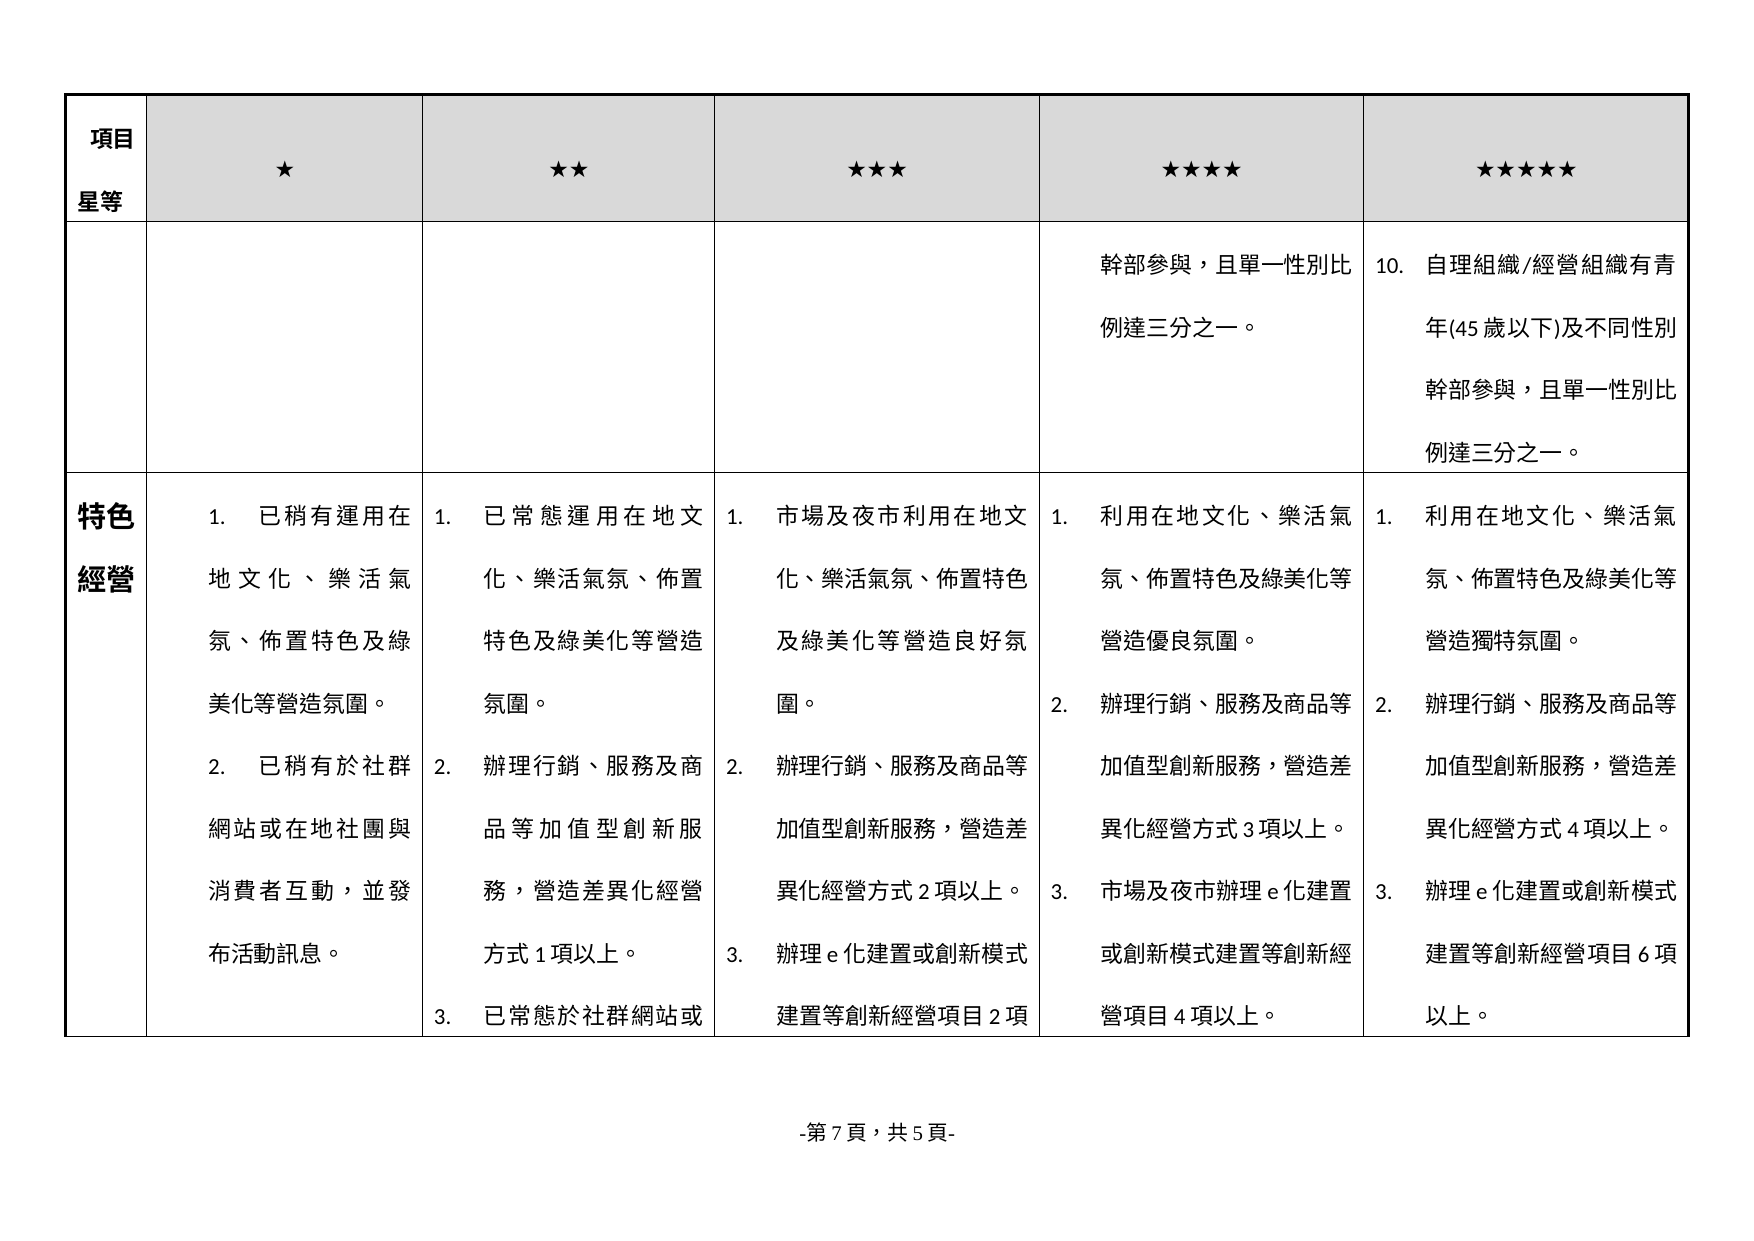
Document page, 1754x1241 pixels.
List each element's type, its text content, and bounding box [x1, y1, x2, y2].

table_header ★★★★★ [1364, 96, 1687, 221]
table_cell 已常態運用在地文化、樂活氣氛、佈置特色及綠美化等營造氛圍。 辦理行銷、服務及商品等加值型創新服務，營造差異化經營方式1項以上。 已常態於社群網站或在地社團與消費者互動，並發布活動訊息。 [423, 473, 714, 1036]
table_cell 已成立自理組織並正常運作，並定期召開會議、落實會議決議、會費收支正常、收支開誠布公。 自理組織自主籌畫基金、會員相關福利活動辦理。 建置自理組織自治、自理及自律功能之傳承機制。 每年辦理行銷活動、教育訓練或觀摩活動2次以上。 對配合中央及地方政府政策及輔導事項，積極參與並協助推動。 經營組織需具備合法管理資格，並設立專責管理團隊，且運作良好。 開市/收市時對攤鋪出攤擺攤狀況有基本了解。 與鄰近社區協調及溝通狀況良好。 自理組織/經營組織有青年(45歲以下)及不同性別幹部參與。 [715, 222, 1039, 472]
table_header ★★ [423, 96, 714, 221]
table_cell 市場及夜市利用在地文化、樂活氣氛、佈置特色及綠美化等營造良好氛圍。 辦理行銷、服務及商品等加值型創新服務，營造差異化經營方式2項以上。 辦理e化建置或創新模式建置等創新經營項目2項以上。 辦理社會公益、節能減碳或政府政策等社會責任項目1項以上。 導入美學設計，使整體環境稍具美感。 於社群網站或在地社團與消費者互動、發布活動訊息外，另有宣傳攤商故事、特色內容。 [715, 473, 1039, 1036]
table_header ★ [147, 96, 422, 221]
table_cell 利用在地文化、樂活氣氛、佈置特色及綠美化等營造優良氛圍。 辦理行銷、服務及商品等加值型創新服務，營造差異化經營方式3項以上。 市場及夜市辦理e化建置或創新模式建置等創新經營項目4項以上。 辦理社會公益、節能減碳或政府政策等社會責任項目2項以上。 導入美學設計，使整體環境具有美感氛圍。 具有產地直銷攤鋪3攤以上。 於社群網站或在地社團與消費者互動、發布活動訊息外，並定期宣傳攤商故事、特色內容。 [1040, 473, 1363, 1036]
table_header ★★★ [715, 96, 1039, 221]
table_header 項目 星等 [67, 96, 146, 221]
table_cell 自理組織完全具自治、自理及自律之功能，並定期召開會議、會議決議落實、會費收支正常、收支公布。 自理組織自主基金規(籌)劃、會員相關福利活動辦理。 建置自理組織自治、自理及自律功能之傳承機制。 每年辦理行銷活動、教育訓練或觀摩活動至少3次。 主(自)動配合中央及地方政府政策及輔導事項並協助執行。 經營組織需具備合法管理資格，並設立專責管理團隊，且運作優秀。 開市/收市時對攤鋪出攤擺攤狀況有良好掌握。 與鄰近社區協調及溝通狀況優秀，且有處理鄰里反映問題。 自理組織/經營組織有青年(45歲以下)及不同性別幹部參與，且單一性別比例達三分之一。 [1040, 222, 1363, 472]
table_cell 已稍有運用在地文化、樂活氣氛、佈置特色及綠美化等營造氛圍。 已稍有於社群網站或在地社團與消費者互動，並發布活動訊息。 [147, 473, 422, 1036]
table_cell [147, 222, 422, 472]
table_cell [67, 222, 146, 472]
table_cell 自理組織完全具自治、自理及自律之功能，並定期召開會議、會議決議落實、會費收支正常、收支公布。 自理組織自主基金規劃、會員相關福利活動辦理。 建置自理組織自治、自理及自律功能之傳承機制。 每年編列市場及夜市營運計畫、規劃市場及夜市未來願景規劃。 每年至少辦理行銷活動、教育訓練或觀摩活動4次以上。 主動積極配合中央及地方政府政策及輔導事項並協助執行。 經營組織需具備合法管理資格，並設立專責管理團隊，且職務分工明確。 建立巡檢制度，於開市/收市時巡察攤鋪出攤擺攤狀況。 建立社區協作與鄰里溝通機制，並運作良好。 自理組織/經營組織有青年(45歲以下)及不同性別幹部參與，且單一性別比例達三分之一。 [1364, 222, 1687, 472]
table_header ★★★★ [1040, 96, 1363, 221]
table_cell 特色經營 [67, 473, 146, 1036]
table_cell 利用在地文化、樂活氣氛、佈置特色及綠美化等營造獨特氛圍。 辦理行銷、服務及商品等加值型創新服務，營造差異化經營方式4項以上。 辦理e化建置或創新模式建置等創新經營項目6項以上。 辦理社會公益、節能減碳或政府政策等社會責任項目3項以上。 導入美學設計，使整體環境具有美感氛圍。 具有產地直銷攤鋪5攤以上。 於社群網站或在地社團與消費者互動、發布活動訊息外，並常態宣傳攤商故事、特色內容。 [1364, 473, 1687, 1036]
table_cell 已成立自理組織並正常運作，並定期召開會議、會議決議落實、會費收支正常、收支開誠布公。 每年辦理行銷活動、教育訓練或觀摩活動1次以上。 對配合中央及地方政府政策及輔導事項，積極參與。 經營組織需具備合法管理資格，管理團隊運作正常。 [423, 222, 714, 472]
